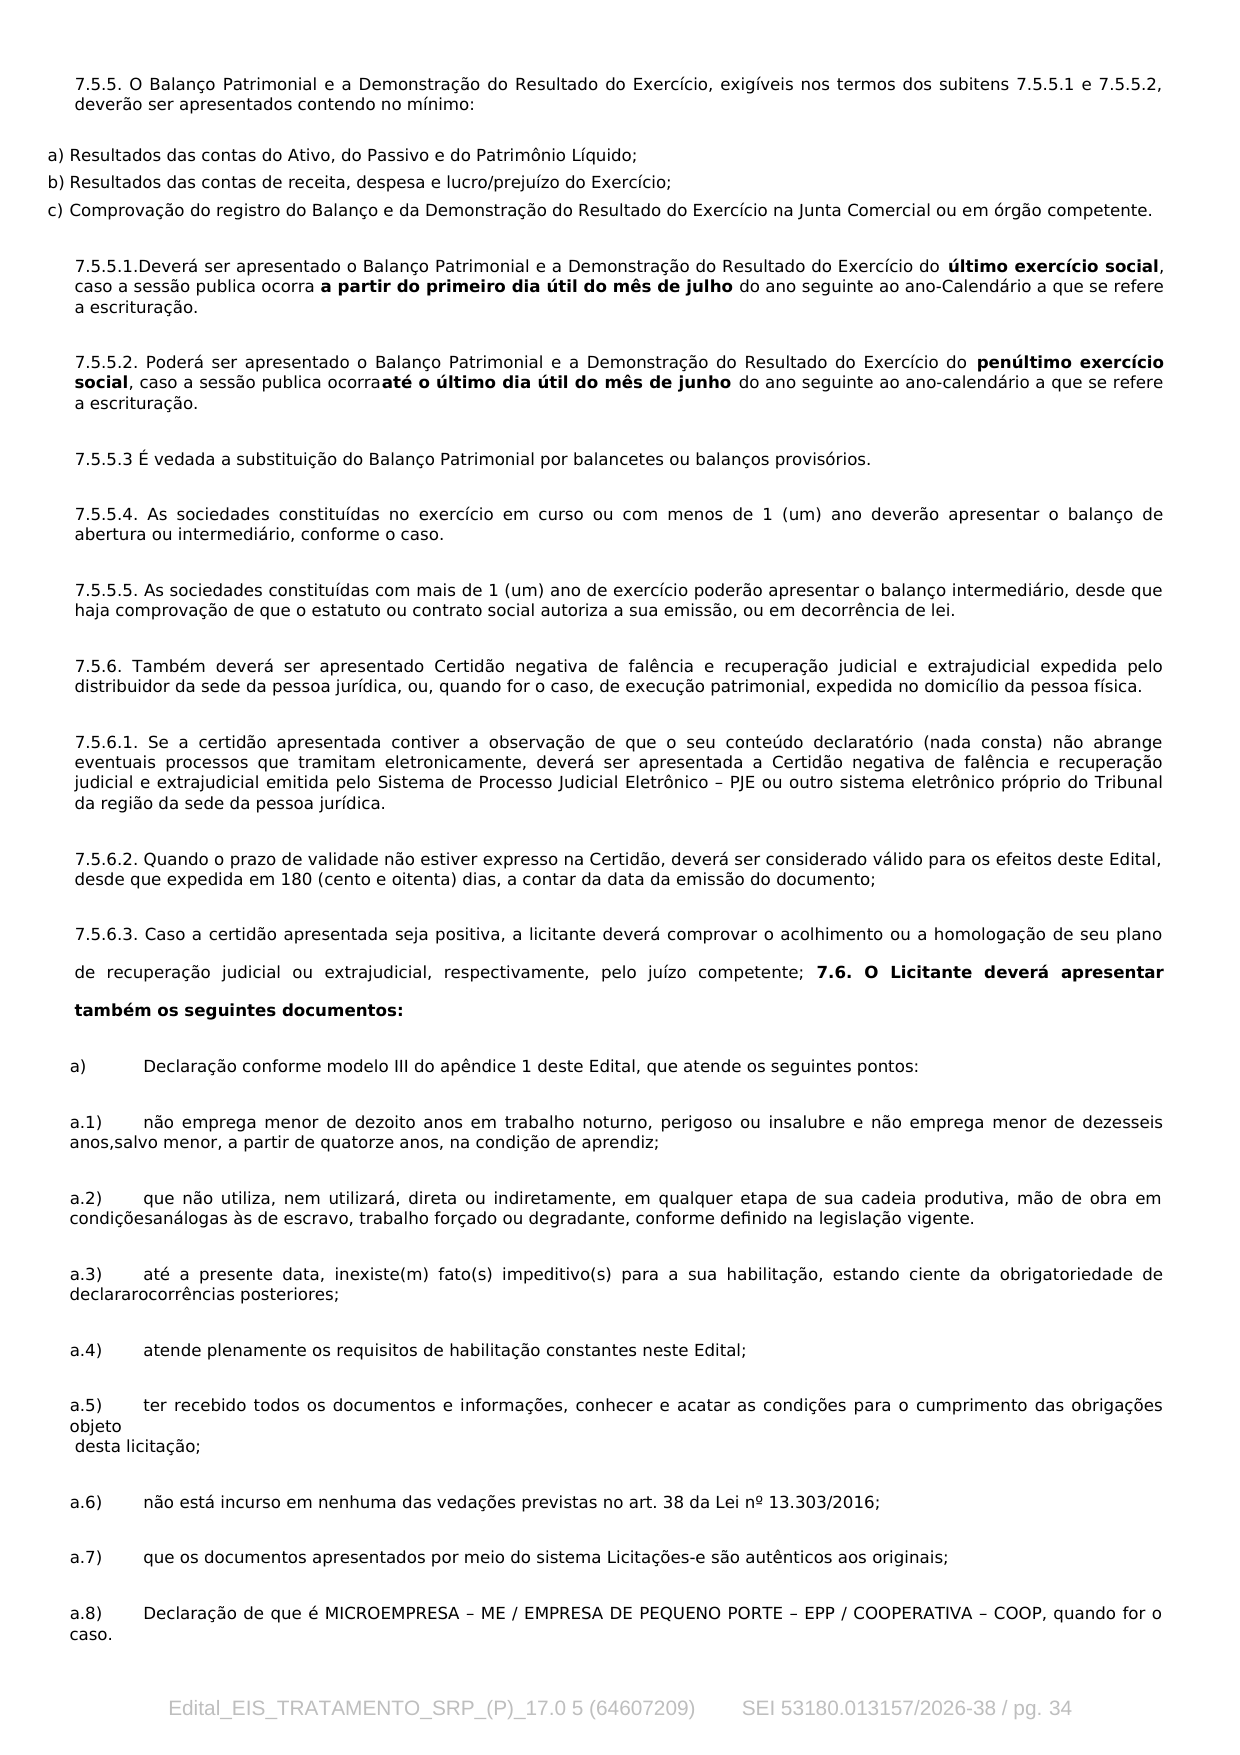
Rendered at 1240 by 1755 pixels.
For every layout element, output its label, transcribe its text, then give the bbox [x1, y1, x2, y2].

list que os documentos apresentados por meio do sistema Licitações-e são autênticos aos originais; [69, 1548, 1164, 1568]
list Declaração de que é MICROEMPRESA – ME / EMPRESA DE PEQUENO PORTE – EPP / COOPERATIVA – COOP, quando for o caso. [69, 1604, 1164, 1644]
text 7.5.6.3. Caso a certidão apresentada seja positiva, a licitante deverá comprovar o acolhimento ou a homologação de seu plano de recuperação judicial ou extrajudicial, respectivamente, pelo juízo competente; 7.6. O Licitante deverá apresentar também os seguintes documentos: [74, 925, 1164, 1021]
list não está incurso em nenhuma das vedações previstas no art. 38 da Lei nº 13.303/2016; [69, 1493, 1164, 1512]
text 7.5.5.3 É vedada a substituição do Balanço Patrimonial por balancetes ou balanços provisórios. [74, 449, 1164, 469]
text 7.5.5. O Balanço Patrimonial e a Demonstração do Resultado do Exercício, exigíveis nos termos dos subitens 7.5.5.1 e 7.5.5.2, deverão ser apresentados contendo no mínimo: [74, 75, 1164, 115]
list até a presente data, inexiste(m) fato(s) impeditivo(s) para a sua habilitação, estando ciente da obrigatoriedade de declararocorrências posteriores; [69, 1264, 1164, 1304]
list Declaração conforme modelo III do apêndice 1 deste Edital, que atende os seguintes pontos: [69, 1057, 1164, 1076]
text 7.5.5.2. Poderá ser apresentado o Balanço Patrimonial e a Demonstração do Resultado do Exercício do penúltimo exercício social, caso a sessão publica ocorraaté o último dia útil do mês de junho do ano seguinte ao ano-calendário a que se refere a escrituração. [74, 353, 1164, 413]
text 7.5.6.2. Quando o prazo de validade não estiver expresso na Certidão, deverá ser considerado válido para os efeitos deste Edital, desde que expedida em 180 (cento e oitenta) dias, a contar da data da emissão do documento; [74, 849, 1164, 889]
text 7.5.5.1.Deverá ser apresentado o Balanço Patrimonial e a Demonstração do Resultado do Exercício do último exercício social, caso a sessão publica ocorra a partir do primeiro dia útil do mês de julho do ano seguinte ao ano-Calendário a que se refere a escrituração. [74, 257, 1164, 317]
list Comprovação do registro do Balanço e da Demonstração do Resultado do Exercício na Junta Comercial ou em órgão competente. [47, 201, 1164, 221]
text 7.5.5.4. As sociedades constituídas no exercício em curso ou com menos de 1 (um) ano deverão apresentar o balanço de abertura ou intermediário, conforme o caso. [74, 505, 1164, 545]
list atende plenamente os requisitos de habilitação constantes neste Edital; [69, 1341, 1164, 1360]
text 7.5.5.5. As sociedades constituídas com mais de 1 (um) ano de exercício poderão apresentar o balanço intermediário, desde que haja comprovação de que o estatuto ou contrato social autoriza a sua emissão, ou em decorrência de lei. [74, 581, 1164, 621]
text 7.5.6. Também deverá ser apresentado Certidão negativa de falência e recuperação judicial e extrajudicial expedida pelo distribuidor da sede da pessoa jurídica, ou, quando for o caso, de execução patrimonial, expedida no domicílio da pessoa física. [74, 657, 1164, 697]
list não emprega menor de dezoito anos em trabalho noturno, perigoso ou insalubre e não emprega menor de dezesseis anos,salvo menor, a partir de quatorze anos, na condição de aprendiz; [69, 1113, 1164, 1152]
text desta licitação; [74, 1437, 1164, 1457]
list que não utiliza, nem utilizará, direta ou indiretamente, em qualquer etapa de sua cadeia produtiva, mão de obra em condiçõesanálogas às de escravo, trabalho forçado ou degradante, conforme definido na legislação vigente. [69, 1189, 1164, 1228]
list Resultados das contas de receita, despesa e lucro/prejuízo do Exercício; [47, 173, 1164, 193]
text 7.5.6.1. Se a certidão apresentada contiver a observação de que o seu conteúdo declaratório (nada consta) não abrange eventuais processos que tramitam eletronicamente, deverá ser apresentada a Certidão negativa de falência e recuperação judicial e extrajudicial emitida pelo Sistema de Processo Judicial Eletrônico – PJE ou outro sistema eletrônico próprio do Tribunal da região da sede da pessoa jurídica. [74, 733, 1164, 813]
list Resultados das contas do Ativo, do Passivo e do Patrimônio Líquido; [47, 145, 1164, 165]
list ter recebido todos os documentos e informações, conhecer e acatar as condições para o cumprimento das obrigações objeto [69, 1396, 1164, 1436]
